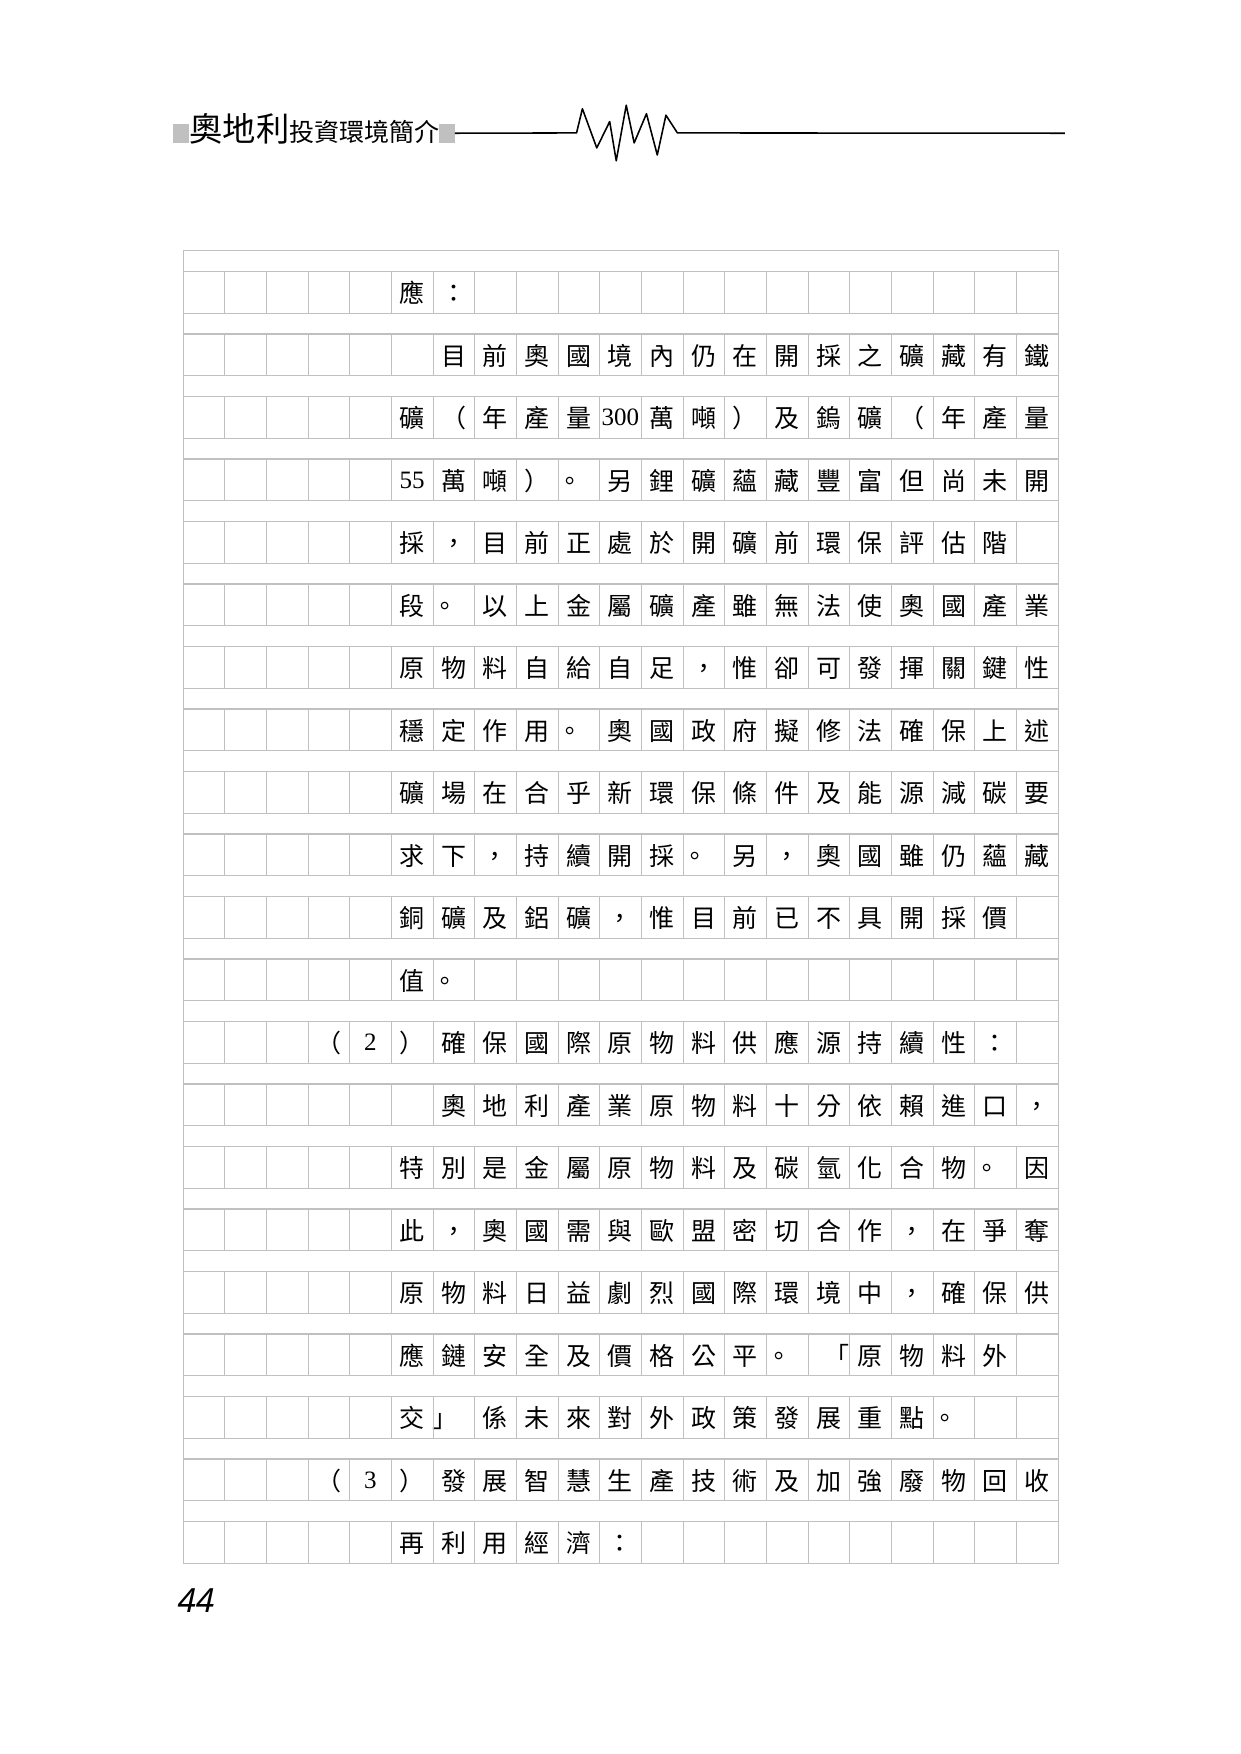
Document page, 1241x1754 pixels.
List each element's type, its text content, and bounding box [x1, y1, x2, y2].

text [684, 1522, 724, 1563]
text （ [309, 1460, 349, 1500]
text [684, 272, 724, 313]
text 術 [725, 1460, 766, 1500]
text [306, 1001, 1058, 1021]
text [767, 272, 808, 313]
text [1017, 1022, 1058, 1063]
text 供 [725, 1022, 766, 1063]
text [975, 1522, 1016, 1563]
text [850, 272, 891, 313]
text 物 [642, 1022, 683, 1063]
text 目前奧國境內仍在開採之礦藏有鐵礦（年產量300萬噸）及鎢礦（年產量55萬噸）。另鋰礦蘊藏豐富但尚未開採，目前正處於開礦前環保評估階段。以上金屬礦產雖無法使奧國產業原物料自給自足，惟卻可發揮關鍵性穩定作用。奧國政府擬修法確保上述礦場在合乎新環保條件及能源減碳要求下，持續開採。另，奧國雖仍蘊藏銅礦及鋁礦，惟目前已不具開採價值。 [367, 564, 1058, 583]
text 奧地利產業原物料十分依賴進口，特別是金屬原物料及碳氫化合物。因此，奧國需與歐盟密切合作，在爭奪原物料日益劇烈國際環境中，確保供應鏈安全及價格公平。「原物料外交」係未來對外政策發展重點。 [367, 1189, 1058, 1208]
text [475, 272, 516, 313]
text [809, 272, 849, 313]
text 目前奧國境內仍在開採之礦藏有鐵礦（年產量300萬噸）及鎢礦（年產量55萬噸）。另鋰礦蘊藏豐富但尚未開採，目前正處於開礦前環保評估階段。以上金屬礦產雖無法使奧國產業原物料自給自足，惟卻可發揮關鍵性穩定作用。奧國政府擬修法確保上述礦場在合乎新環保條件及能源減碳要求下，持續開採。另，奧國雖仍蘊藏銅礦及鋁礦，惟目前已不具開採價值。 [367, 876, 1058, 896]
text 奧地利產業原物料十分依賴進口，特別是金屬原物料及碳氫化合物。因此，奧國需與歐盟密切合作，在爭奪原物料日益劇烈國際環境中，確保供應鏈安全及價格公平。「原物料外交」係未來對外政策發展重點。 [367, 1251, 1058, 1271]
text [350, 272, 391, 313]
text [306, 251, 1058, 271]
text 慧 [559, 1460, 599, 1500]
text 產 [642, 1460, 683, 1500]
text 及 [767, 1460, 808, 1500]
text 目前奧國境內仍在開採之礦藏有鐵礦（年產量300萬噸）及鎢礦（年產量55萬噸）。另鋰礦蘊藏豐富但尚未開採，目前正處於開礦前環保評估階段。以上金屬礦產雖無法使奧國產業原物料自給自足，惟卻可發揮關鍵性穩定作用。奧國政府擬修法確保上述礦場在合乎新環保條件及能源減碳要求下，持續開採。另，奧國雖仍蘊藏銅礦及鋁礦，惟目前已不具開採價值。 [367, 314, 1058, 333]
text 國 [517, 1022, 558, 1063]
text ） [392, 1022, 433, 1063]
text [767, 1522, 808, 1563]
text 料 [684, 1022, 724, 1063]
text [892, 1522, 933, 1563]
text 應 [767, 1022, 808, 1063]
text [892, 272, 933, 313]
text 奧地利產業原物料十分依賴進口，特別是金屬原物料及碳氫化合物。因此，奧國需與歐盟密切合作，在爭奪原物料日益劇烈國際環境中，確保供應鏈安全及價格公平。「原物料外交」係未來對外政策發展重點。 [367, 1126, 1058, 1146]
text ： [975, 1022, 1016, 1063]
text 回 [975, 1460, 1016, 1500]
text 目前奧國境內仍在開採之礦藏有鐵礦（年產量300萬噸）及鎢礦（年產量55萬噸）。另鋰礦蘊藏豐富但尚未開採，目前正處於開礦前環保評估階段。以上金屬礦產雖無法使奧國產業原物料自給自足，惟卻可發揮關鍵性穩定作用。奧國政府擬修法確保上述礦場在合乎新環保條件及能源減碳要求下，持續開採。另，奧國雖仍蘊藏銅礦及鋁礦，惟目前已不具開採價值。 [367, 751, 1058, 771]
text [934, 272, 974, 313]
text 收 [1017, 1460, 1058, 1500]
text 奧地利產業原物料十分依賴進口，特別是金屬原物料及碳氫化合物。因此，奧國需與歐盟密切合作，在爭奪原物料日益劇烈國際環境中，確保供應鏈安全及價格公平。「原物料外交」係未來對外政策發展重點。 [367, 1314, 1058, 1333]
text 際 [559, 1022, 599, 1063]
text 保 [475, 1022, 516, 1063]
text 用 [475, 1522, 516, 1563]
text 目前奧國境內仍在開採之礦藏有鐵礦（年產量300萬噸）及鎢礦（年產量55萬噸）。另鋰礦蘊藏豐富但尚未開採，目前正處於開礦前環保評估階段。以上金屬礦產雖無法使奧國產業原物料自給自足，惟卻可發揮關鍵性穩定作用。奧國政府擬修法確保上述礦場在合乎新環保條件及能源減碳要求下，持續開採。另，奧國雖仍蘊藏銅礦及鋁礦，惟目前已不具開採價值。 [367, 814, 1058, 833]
text 智 [517, 1460, 558, 1500]
text 強 [850, 1460, 891, 1500]
text [725, 1522, 766, 1563]
text 持 [850, 1022, 891, 1063]
text 2 [350, 1022, 391, 1063]
text 奧地利產業原物料十分依賴進口，特別是金屬原物料及碳氫化合物。因此，奧國需與歐盟密切合作，在爭奪原物料日益劇烈國際環境中，確保供應鏈安全及價格公平。「原物料外交」係未來對外政策發展重點。 [367, 1376, 1058, 1396]
text 原 [600, 1022, 641, 1063]
text 奧地利產業原物料十分依賴進口，特別是金屬原物料及碳氫化合物。因此，奧國需與歐盟密切合作，在爭奪原物料日益劇烈國際環境中，確保供應鏈安全及價格公平。「原物料外交」係未來對外政策發展重點。 [367, 1064, 1058, 1083]
text [350, 1522, 391, 1563]
text [975, 272, 1016, 313]
text 性 [934, 1022, 974, 1063]
text 技 [684, 1460, 724, 1500]
text ： [434, 272, 474, 313]
text [559, 272, 599, 313]
text 3 [350, 1460, 391, 1500]
text 目前奧國境內仍在開採之礦藏有鐵礦（年產量300萬噸）及鎢礦（年產量55萬噸）。另鋰礦蘊藏豐富但尚未開採，目前正處於開礦前環保評估階段。以上金屬礦產雖無法使奧國產業原物料自給自足，惟卻可發揮關鍵性穩定作用。奧國政府擬修法確保上述礦場在合乎新環保條件及能源減碳要求下，持續開採。另，奧國雖仍蘊藏銅礦及鋁礦，惟目前已不具開採價值。 [367, 376, 1058, 396]
text [850, 1522, 891, 1563]
text 再 [392, 1522, 433, 1563]
text 續 [892, 1022, 933, 1063]
text ） [392, 1460, 433, 1500]
text 生 [600, 1460, 641, 1500]
text 目前奧國境內仍在開採之礦藏有鐵礦（年產量300萬噸）及鎢礦（年產量55萬噸）。另鋰礦蘊藏豐富但尚未開採，目前正處於開礦前環保評估階段。以上金屬礦產雖無法使奧國產業原物料自給自足，惟卻可發揮關鍵性穩定作用。奧國政府擬修法確保上述礦場在合乎新環保條件及能源減碳要求下，持續開採。另，奧國雖仍蘊藏銅礦及鋁礦，惟目前已不具開採價值。 [367, 501, 1058, 521]
text [309, 1522, 349, 1563]
text 物 [934, 1460, 974, 1500]
text 經 [517, 1522, 558, 1563]
text 利 [434, 1522, 474, 1563]
text [306, 1439, 1058, 1458]
text 目前奧國境內仍在開採之礦藏有鐵礦（年產量300萬噸）及鎢礦（年產量55萬噸）。另鋰礦蘊藏豐富但尚未開採，目前正處於開礦前環保評估階段。以上金屬礦產雖無法使奧國產業原物料自給自足，惟卻可發揮關鍵性穩定作用。奧國政府擬修法確保上述礦場在合乎新環保條件及能源減碳要求下，持續開採。另，奧國雖仍蘊藏銅礦及鋁礦，惟目前已不具開採價值。 [367, 939, 1058, 958]
text [517, 272, 558, 313]
text 加 [809, 1460, 849, 1500]
text 確 [434, 1022, 474, 1063]
text [642, 1522, 683, 1563]
text [1017, 272, 1058, 313]
text 目前奧國境內仍在開採之礦藏有鐵礦（年產量300萬噸）及鎢礦（年產量55萬噸）。另鋰礦蘊藏豐富但尚未開採，目前正處於開礦前環保評估階段。以上金屬礦產雖無法使奧國產業原物料自給自足，惟卻可發揮關鍵性穩定作用。奧國政府擬修法確保上述礦場在合乎新環保條件及能源減碳要求下，持續開採。另，奧國雖仍蘊藏銅礦及鋁礦，惟目前已不具開採價值。 [367, 626, 1058, 646]
text 目前奧國境內仍在開採之礦藏有鐵礦（年產量300萬噸）及鎢礦（年產量55萬噸）。另鋰礦蘊藏豐富但尚未開採，目前正處於開礦前環保評估階段。以上金屬礦產雖無法使奧國產業原物料自給自足，惟卻可發揮關鍵性穩定作用。奧國政府擬修法確保上述礦場在合乎新環保條件及能源減碳要求下，持續開採。另，奧國雖仍蘊藏銅礦及鋁礦，惟目前已不具開採價值。 [367, 689, 1058, 708]
text [809, 1522, 849, 1563]
text 目前奧國境內仍在開採之礦藏有鐵礦（年產量300萬噸）及鎢礦（年產量55萬噸）。另鋰礦蘊藏豐富但尚未開採，目前正處於開礦前環保評估階段。以上金屬礦產雖無法使奧國產業原物料自給自足，惟卻可發揮關鍵性穩定作用。奧國政府擬修法確保上述礦場在合乎新環保條件及能源減碳要求下，持續開採。另，奧國雖仍蘊藏銅礦及鋁礦，惟目前已不具開採價值。 [367, 439, 1058, 458]
text [306, 1501, 1058, 1521]
text 發 [434, 1460, 474, 1500]
text ： [600, 1522, 641, 1563]
text 濟 [559, 1522, 599, 1563]
text 應 [392, 272, 433, 313]
text [934, 1522, 974, 1563]
text 廢 [892, 1460, 933, 1500]
text [642, 272, 683, 313]
text [309, 272, 349, 313]
text [1017, 1522, 1058, 1563]
text （ [309, 1022, 349, 1063]
text 展 [475, 1460, 516, 1500]
text 源 [809, 1022, 849, 1063]
text [725, 272, 766, 313]
text [600, 272, 641, 313]
